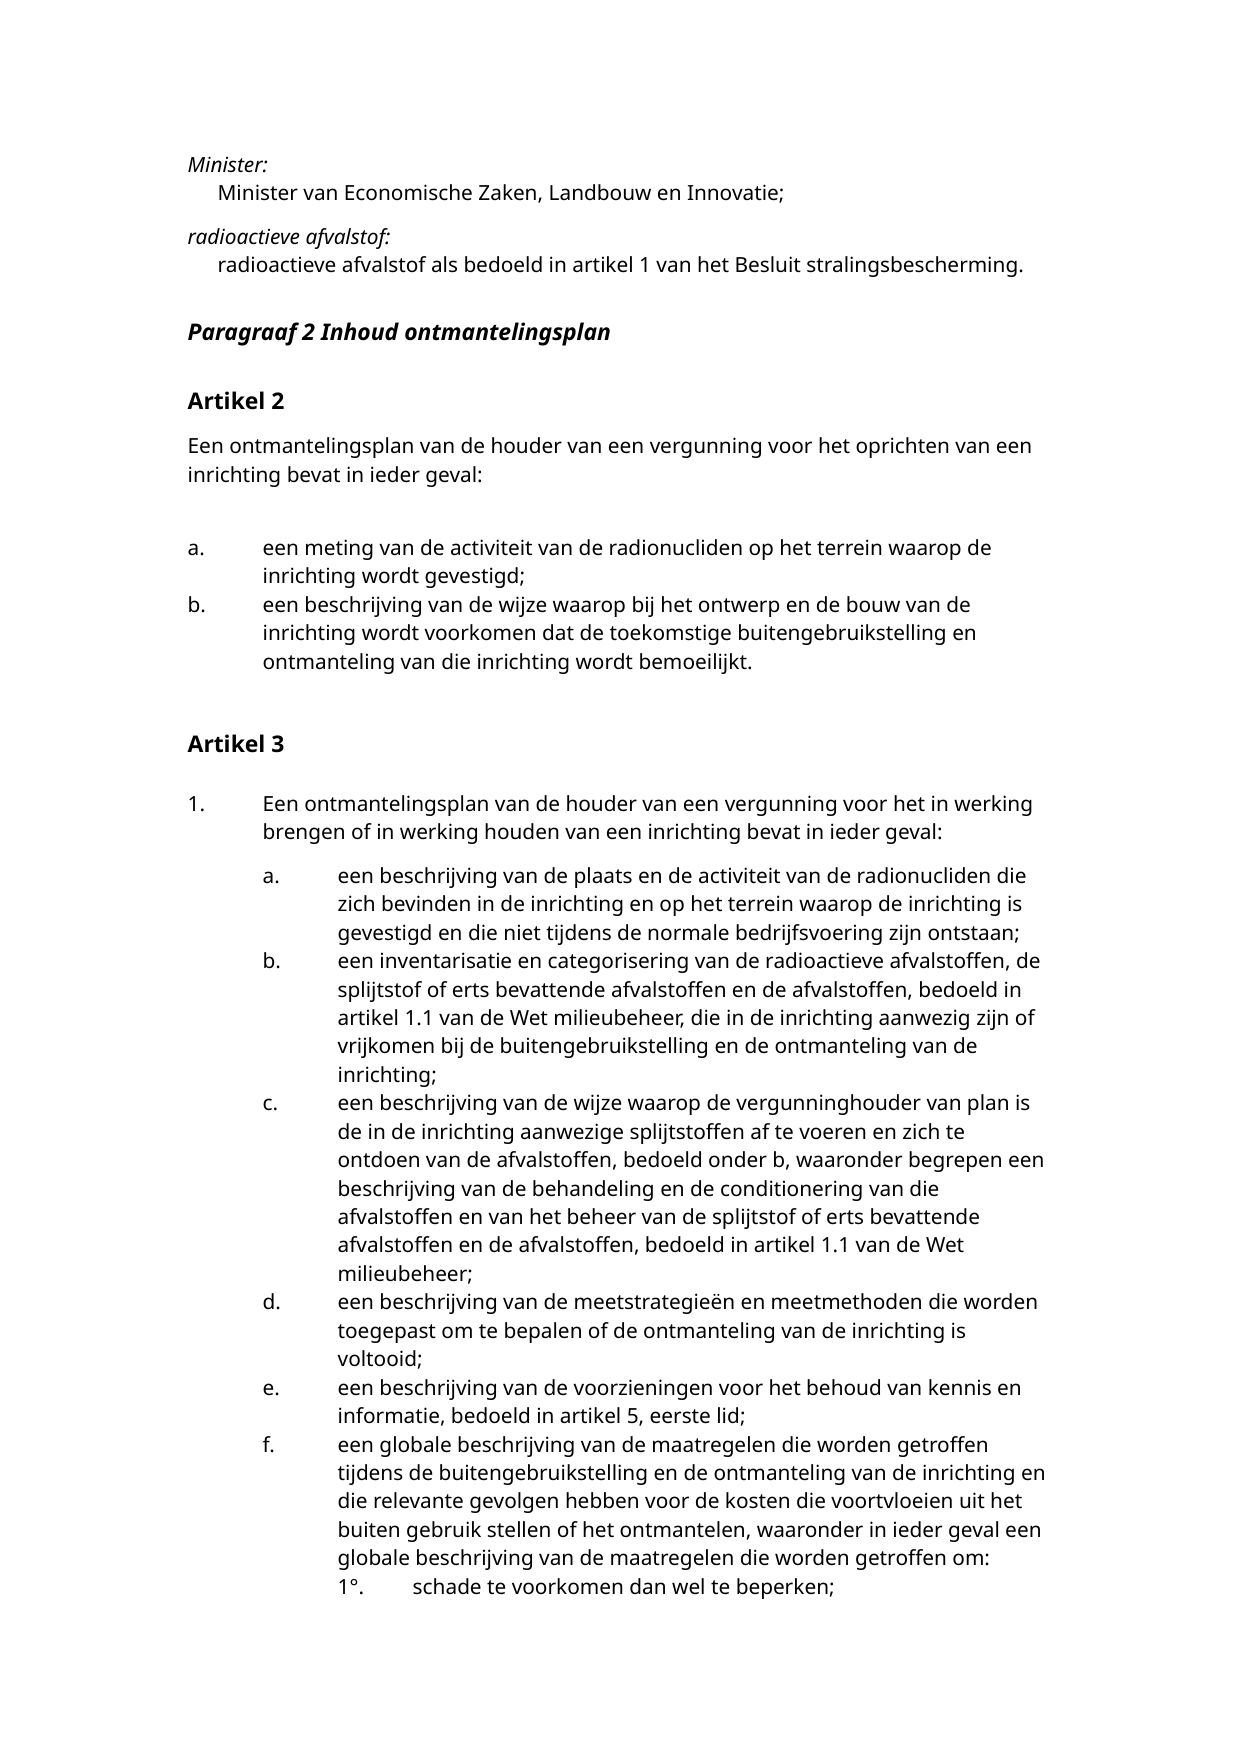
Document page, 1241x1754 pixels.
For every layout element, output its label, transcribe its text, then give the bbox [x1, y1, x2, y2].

list schade te voorkomen dan wel te beperken; [337, 1572, 1053, 1600]
subtitle Artikel 2 [187, 385, 1053, 416]
list Een ontmantelingsplan van de houder van een vergunning voor het in werking brengen of in werking houden van een inrichting bevat in ieder geval: [187, 789, 1053, 846]
subtitle Artikel 3 [187, 728, 1053, 759]
list een globale beschrijving van de maatregelen die worden getroffen tijdens de buitengebruikstelling en de ontmanteling van de inrichting en die relevante gevolgen hebben voor de kosten die voortvloeien uit het buiten gebruik stellen of het ontmantelen, waaronder in ieder geval een globale beschrijving van de maatregelen die worden getroffen om: [262, 1430, 1053, 1572]
text Een ontmantelingsplan van de houder van een vergunning voor het oprichten van een inrichting bevat in ieder geval: [187, 431, 1053, 488]
text radioactieve afvalstof als bedoeld in artikel 1 van het Besluit stralingsbescherming. [217, 250, 1053, 279]
subtitle Paragraaf 2 Inhoud ontmantelingsplan [187, 316, 1053, 347]
list een beschrijving van de wijze waarop bij het ontwerp en de bouw van de inrichting wordt voorkomen dat de toekomstige buitengebruikstelling en ontmanteling van die inrichting wordt bemoeilijkt. [187, 590, 1053, 675]
text Minister van Economische Zaken, Landbouw en Innovatie; [217, 178, 1053, 207]
list een beschrijving van de wijze waarop de vergunninghouder van plan is de in de inrichting aanwezige splijtstoffen af te voeren en zich te ontdoen van de afvalstoffen, bedoeld onder b, waaronder begrepen een beschrijving van de behandeling en de conditionering van die afvalstoffen en van het beheer van de splijtstof of erts bevattende afvalstoffen en de afvalstoffen, bedoeld in artikel 1.1 van de Wet milieubeheer; [262, 1088, 1053, 1287]
list een meting van de activiteit van de radionucliden op het terrein waarop de inrichting wordt gevestigd; [187, 533, 1053, 590]
text radioactieve afvalstof: [187, 222, 1053, 250]
text Minister: [187, 150, 1053, 178]
list een beschrijving van de voorzieningen voor het behoud van kennis en informatie, bedoeld in artikel 5, eerste lid; [262, 1373, 1053, 1430]
list een beschrijving van de plaats en de activiteit van de radionucliden die zich bevinden in de inrichting en op het terrein waarop de inrichting is gevestigd en die niet tijdens de normale bedrijfsvoering zijn ontstaan; [262, 861, 1053, 946]
list een inventarisatie en categorisering van de radioactieve afvalstoffen, de splijtstof of erts bevattende afvalstoffen en de afvalstoffen, bedoeld in artikel 1.1 van de Wet milieubeheer, die in de inrichting aanwezig zijn of vrijkomen bij de buitengebruikstelling en de ontmanteling van de inrichting; [262, 946, 1053, 1088]
list een beschrijving van de meetstrategieën en meetmethoden die worden toegepast om te bepalen of de ontmanteling van de inrichting is voltooid; [262, 1287, 1053, 1373]
